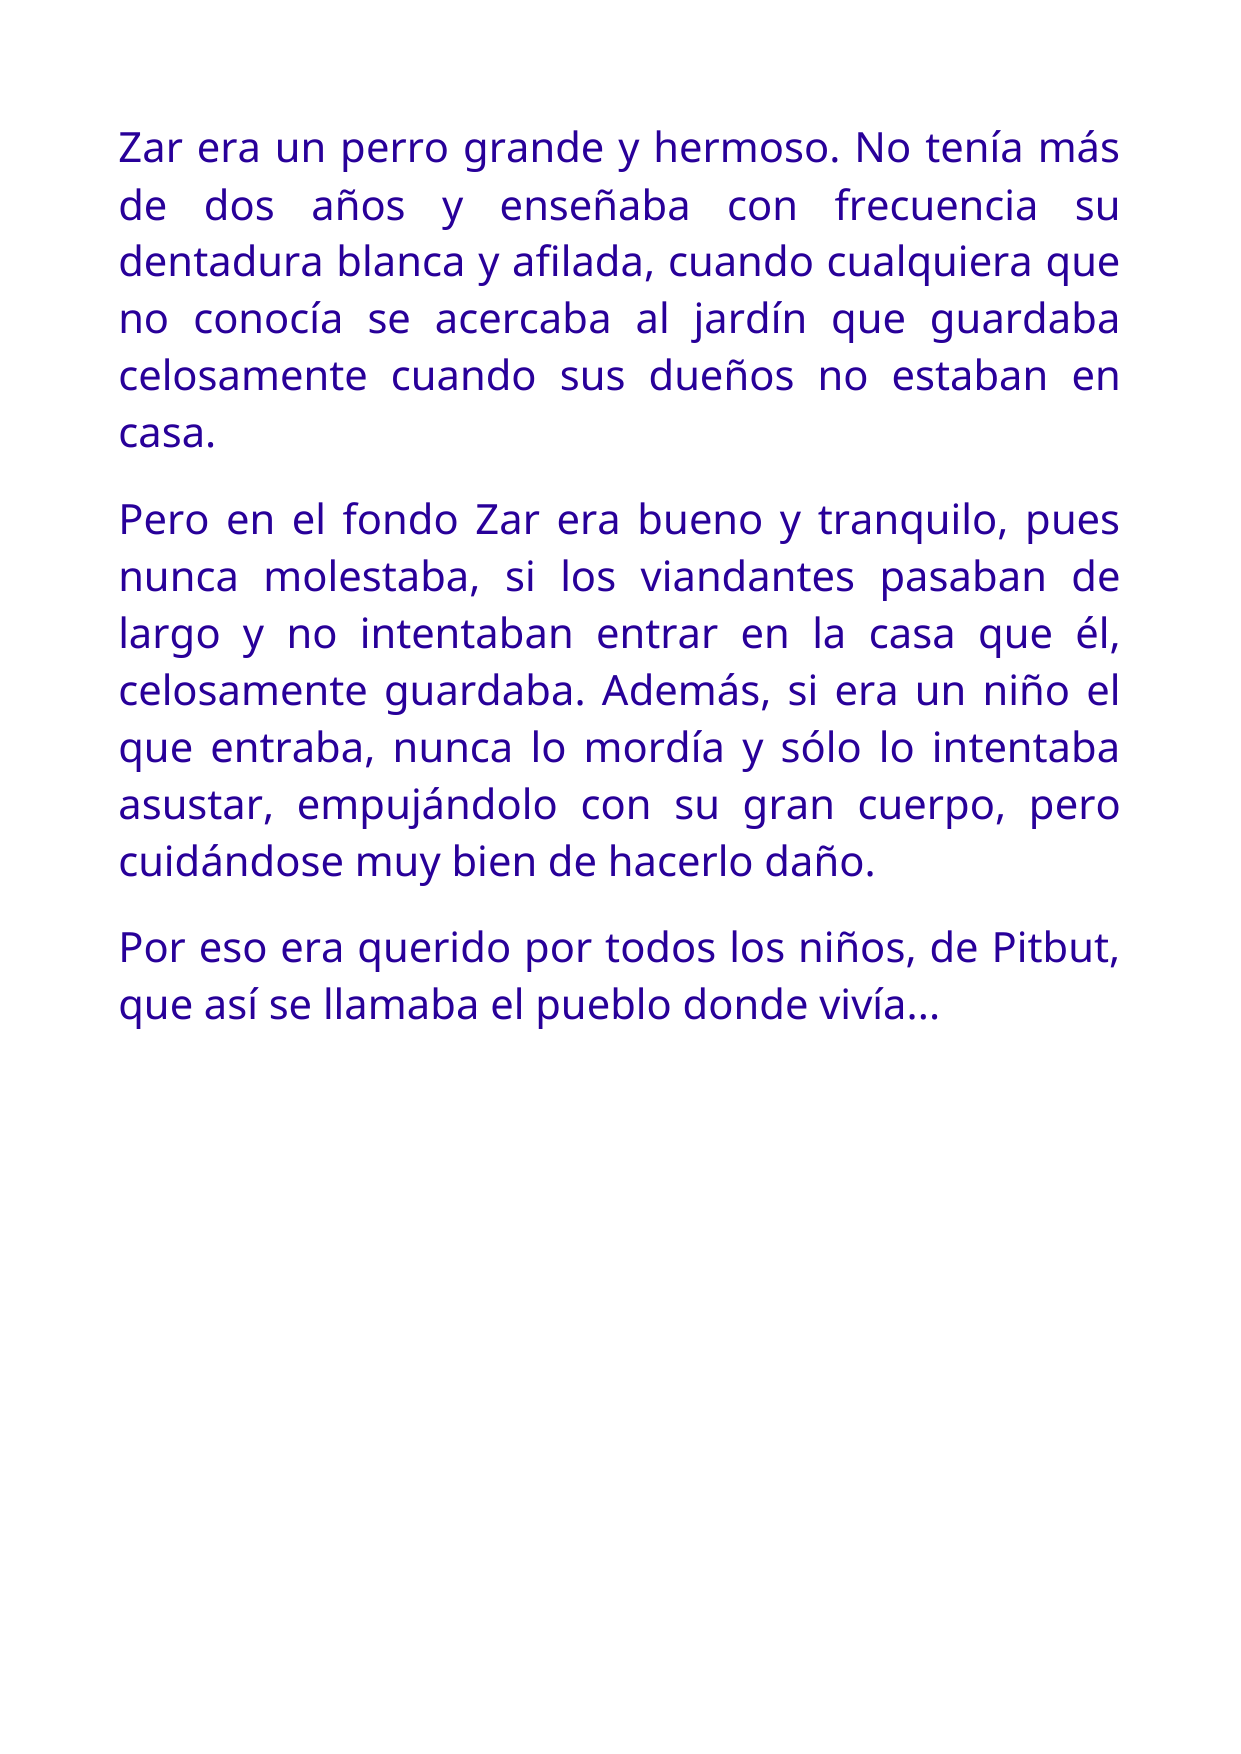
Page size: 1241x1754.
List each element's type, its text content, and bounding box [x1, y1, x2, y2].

text Zar era un perro grande y hermoso. No tenía más de dos años y enseñaba con frecuencia su dentadura blanca y afilada, cuando cualquiera que no conocía se acercaba al jardín que guardaba celosamente cuando sus dueños no estaban en casa. [118, 118, 1122, 460]
text Por eso era querido por todos los niños, de Pitbut, que así se llamaba el pueblo donde vivía... [118, 918, 1122, 1032]
text Pero en el fondo Zar era bueno y tranquilo, pues nunca molestaba, si los viandantes pasaban de largo y no intentaban entrar en la casa que él, celosamente guardaba. Además, si era un niño el que entraba, nunca lo mordía y sólo lo intentaba asustar, empujándolo con su gran cuerpo, pero cuidándose muy bien de hacerlo daño. [118, 489, 1122, 888]
